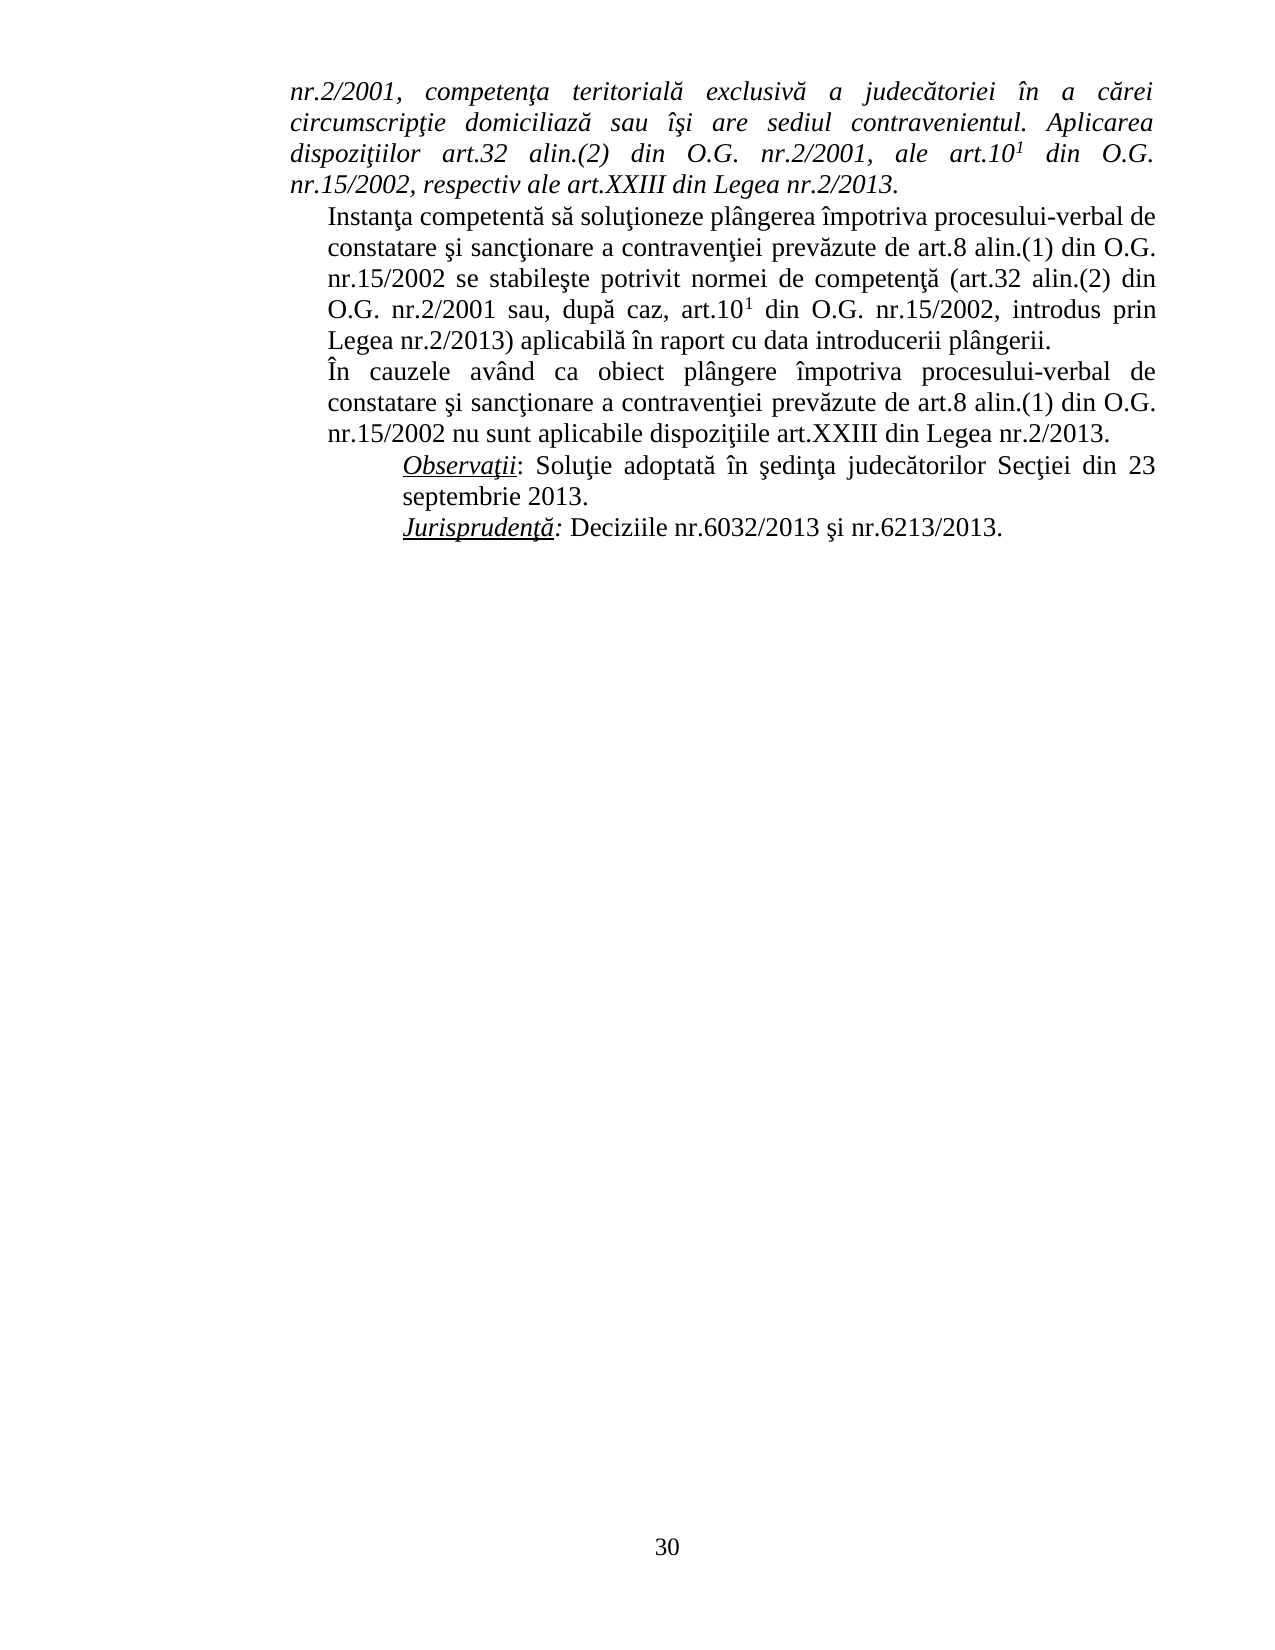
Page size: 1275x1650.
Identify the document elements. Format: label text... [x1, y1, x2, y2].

text Observaţii: Soluţie adoptată în şedinţa judecătorilor Secţiei din 23 septembrie 2013. [402, 449, 1157, 511]
text Jurisprudenţă: Deciziile nr.6032/2013 şi nr.6213/2013. [402, 511, 1157, 542]
list Plângere împotriva procesului-verbal de constatare şi sancţionare a contravenţiei prevăzute de art.8 alin.(1) din O.G. nr.15/2002 privind aplicarea tarifului de utilizare şi a tarifului de trecere pe reţeaua de drumuri naţionale din România. Plângere înregistrată pe rolul judecătoriei înainte de intrarea în vigoare a Legii nr.2/2013 prin care, în cuprinsul O.G. nr.15/2002, a fost introdus art.101, care stabileşte, prin derogare de la dispoziţiile O.G. nr.2/2001, competenţa teritorială exclusivă a judecătoriei în a cărei circumscripţie domiciliază sau îşi are sediul contravenientul. Aplicarea dispoziţiilor art.32 alin.(2) din O.G. nr.2/2001, ale art.101 din O.G. nr.15/2002, respectiv ale art.XXIII din Legea nr.2/2013. [252, 75, 1157, 199]
text Instanţa competentă să soluţioneze plângerea împotriva procesului-verbal de constatare şi sancţionare a contravenţiei prevăzute de art.8 alin.(1) din O.G. nr.15/2002 se stabileşte potrivit normei de competenţă (art.32 alin.(2) din O.G. nr.2/2001 sau, după caz, art.101 din O.G. nr.15/2002, introdus prin Legea nr.2/2013) aplicabilă în raport cu data introducerii plângerii. [327, 199, 1157, 355]
text În cauzele având ca obiect plângere împotriva procesului-verbal de constatare şi sancţionare a contravenţiei prevăzute de art.8 alin.(1) din O.G. nr.15/2002 nu sunt aplicabile dispoziţiile art.XXIII din Legea nr.2/2013. [327, 355, 1157, 449]
